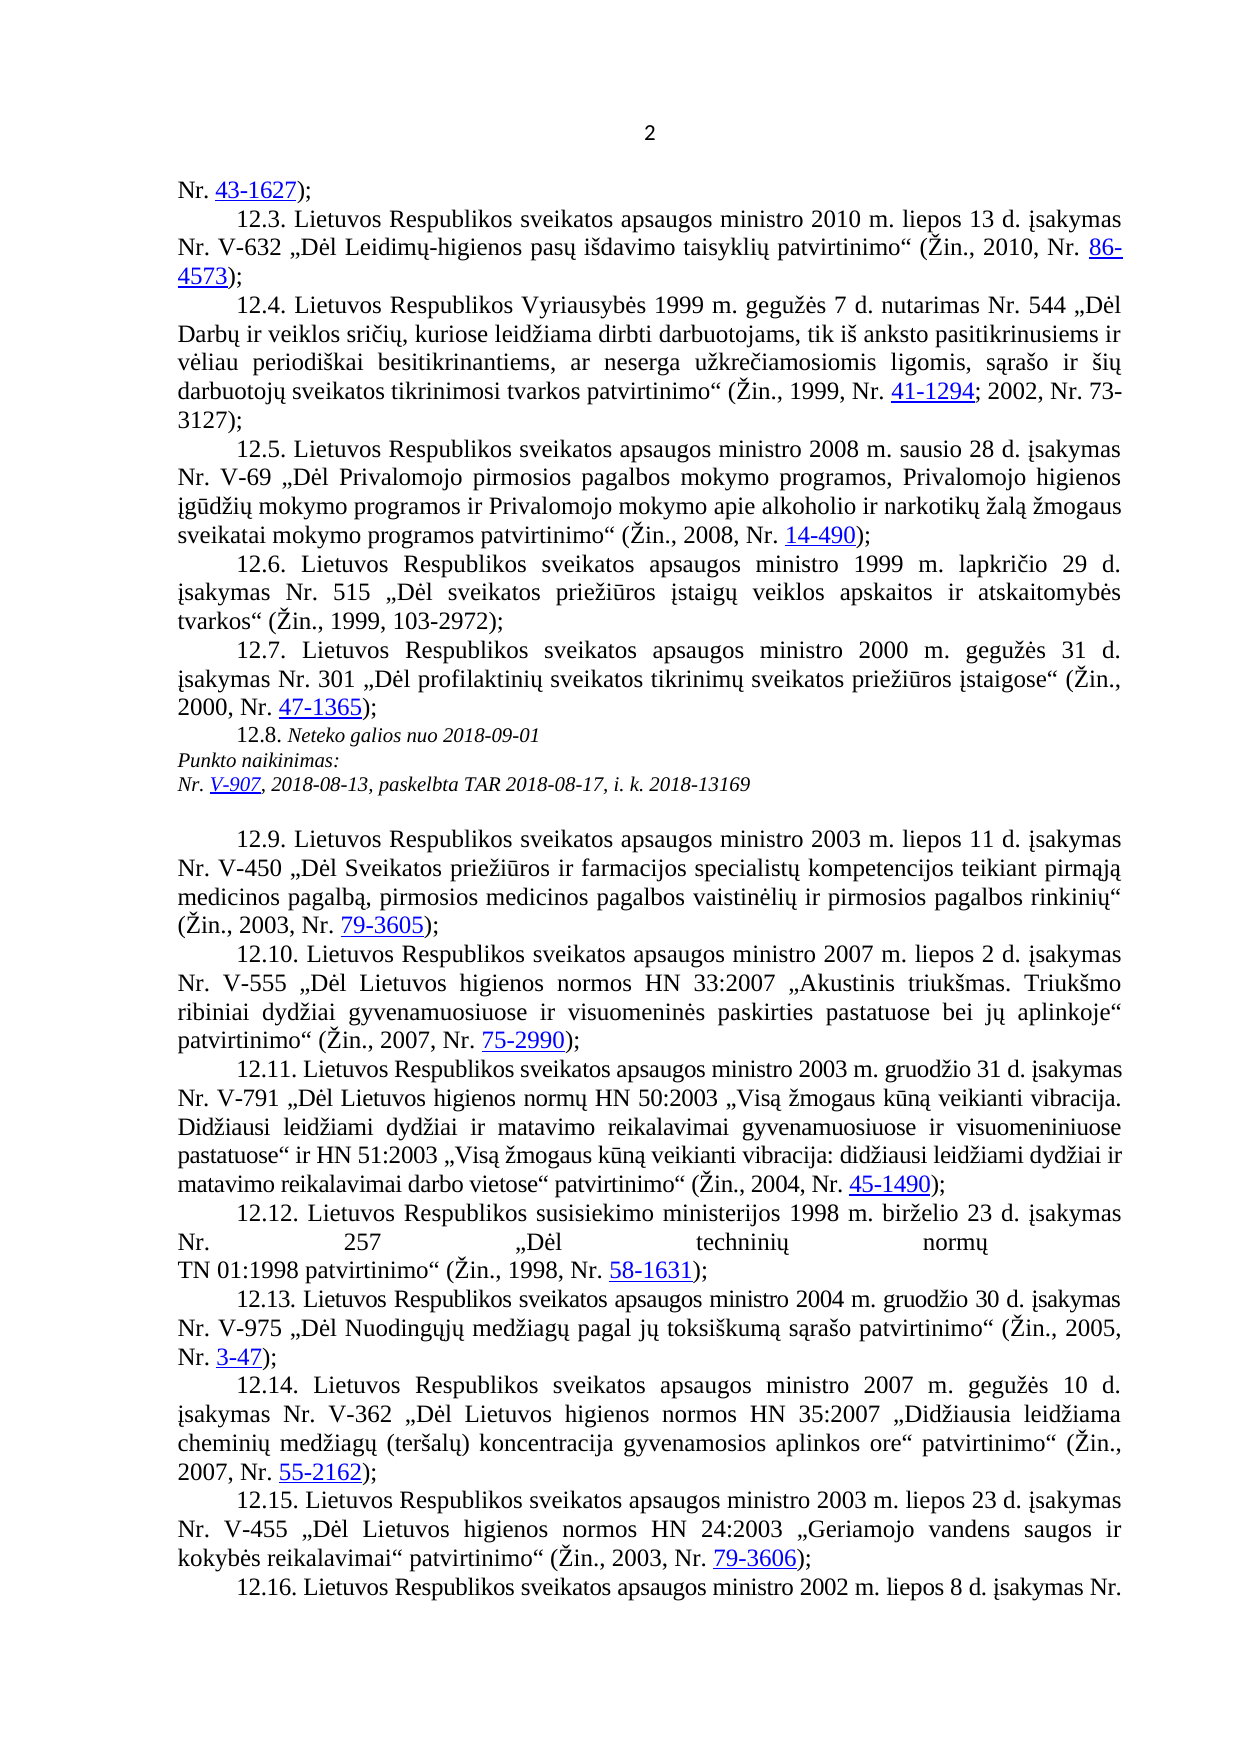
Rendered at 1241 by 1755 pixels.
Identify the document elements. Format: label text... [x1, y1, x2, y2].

text 12.10. Lietuvos Respublikos sveikatos apsaugos ministro 2007 m. liepos 2 d. įsakymas Nr. V-555 „Dėl Lietuvos higienos normos HN 33:2007 „Akustinis triukšmas. Triukšmo ribiniai dydžiai gyvenamuosiuose ir visuomeninės paskirties pastatuose bei jų aplinkoje“ patvirtinimo“ (Žin., 2007, Nr. 75-2990); [177, 939, 1122, 1054]
text 12.7. Lietuvos Respublikos sveikatos apsaugos ministro 2000 m. gegužės 31 d. įsakymas Nr. 301 „Dėl profilaktinių sveikatos tikrinimų sveikatos priežiūros įstaigose“ (Žin., 2000, Nr. 47-1365); [177, 635, 1122, 721]
text Punkto naikinimas: [177, 747, 1122, 772]
text 12.5. Lietuvos Respublikos sveikatos apsaugos ministro 2008 m. sausio 28 d. įsakymas Nr. V-69 „Dėl Privalomojo pirmosios pagalbos mokymo programos, Privalomojo higienos įgūdžių mokymo programos ir Privalomojo mokymo apie alkoholio ir narkotikų žalą žmogaus sveikatai mokymo programos patvirtinimo“ (Žin., 2008, Nr. 14-490); [177, 434, 1122, 549]
text Nr. V-907, 2018-08-13, paskelbta TAR 2018-08-17, i. k. 2018-13169 [177, 772, 1122, 796]
text 12.3. Lietuvos Respublikos sveikatos apsaugos ministro 2010 m. liepos 13 d. įsakymas Nr. V-632 „Dėl Leidimų-higienos pasų išdavimo taisyklių patvirtinimo“ (Žin., 2010, Nr. 86-4573); [177, 204, 1122, 290]
text 12.4. Lietuvos Respublikos Vyriausybės 1999 m. gegužės 7 d. nutarimas Nr. 544 „Dėl Darbų ir veiklos sričių, kuriose leidžiama dirbti darbuotojams, tik iš anksto pasitikrinusiems ir vėliau periodiškai besitikrinantiems, ar neserga užkrečiamosiomis ligomis, sąrašo ir šių darbuotojų sveikatos tikrinimosi tvarkos patvirtinimo“ (Žin., 1999, Nr. 41-1294; 2002, Nr. 73-3127); [177, 290, 1122, 434]
text 12.13. Lietuvos Respublikos sveikatos apsaugos ministro 2004 m. gruodžio 30 d. įsakymas Nr. V-975 „Dėl Nuodingųjų medžiagų pagal jų toksiškumą sąrašo patvirtinimo“ (Žin., 2005, Nr. 3-47); [177, 1284, 1122, 1371]
text Nr. 43-1627); [177, 175, 1122, 204]
text 12.6. Lietuvos Respublikos sveikatos apsaugos ministro 1999 m. lapkričio 29 d. įsakymas Nr. 515 „Dėl sveikatos priežiūros įstaigų veiklos apskaitos ir atskaitomybės tvarkos“ (Žin., 1999, 103-2972); [177, 549, 1122, 635]
text 12.16. Lietuvos Respublikos sveikatos apsaugos ministro 2002 m. liepos 8 d. įsakymas Nr. [177, 1572, 1122, 1601]
text 12.15. Lietuvos Respublikos sveikatos apsaugos ministro 2003 m. liepos 23 d. įsakymas Nr. V-455 „Dėl Lietuvos higienos normos HN 24:2003 „Geriamojo vandens saugos ir kokybės reikalavimai“ patvirtinimo“ (Žin., 2003, Nr. 79-3606); [177, 1486, 1122, 1572]
text 12.14. Lietuvos Respublikos sveikatos apsaugos ministro 2007 m. gegužės 10 d. įsakymas Nr. V-362 „Dėl Lietuvos higienos normos HN 35:2007 „Didžiausia leidžiama cheminių medžiagų (teršalų) koncentracija gyvenamosios aplinkos ore“ patvirtinimo“ (Žin., 2007, Nr. 55-2162); [177, 1371, 1122, 1486]
text 12.8. Neteko galios nuo 2018-09-01 [177, 721, 1122, 747]
text 12.9. Lietuvos Respublikos sveikatos apsaugos ministro 2003 m. liepos 11 d. įsakymas Nr. V-450 „Dėl Sveikatos priežiūros ir farmacijos specialistų kompetencijos teikiant pirmąją medicinos pagalbą, pirmosios medicinos pagalbos vaistinėlių ir pirmosios pagalbos rinkinių“ (Žin., 2003, Nr. 79-3605); [177, 824, 1122, 939]
text 12.11. Lietuvos Respublikos sveikatos apsaugos ministro 2003 m. gruodžio 31 d. įsakymas Nr. V-791 „Dėl Lietuvos higienos normų HN 50:2003 „Visą žmogaus kūną veikianti vibracija. Didžiausi leidžiami dydžiai ir matavimo reikalavimai gyvenamuosiuose ir visuomeniniuose pastatuose“ ir HN 51:2003 „Visą žmogaus kūną veikianti vibracija: didžiausi leidžiami dydžiai ir matavimo reikalavimai darbo vietose“ patvirtinimo“ (Žin., 2004, Nr. 45-1490); [177, 1054, 1122, 1198]
text 12.12. Lietuvos Respublikos susisiekimo ministerijos 1998 m. birželio 23 d. įsakymas Nr. 257 „Dėl techninių normų TN 01:1998 patvirtinimo“ (Žin., 1998, Nr. 58-1631); [177, 1198, 1122, 1284]
